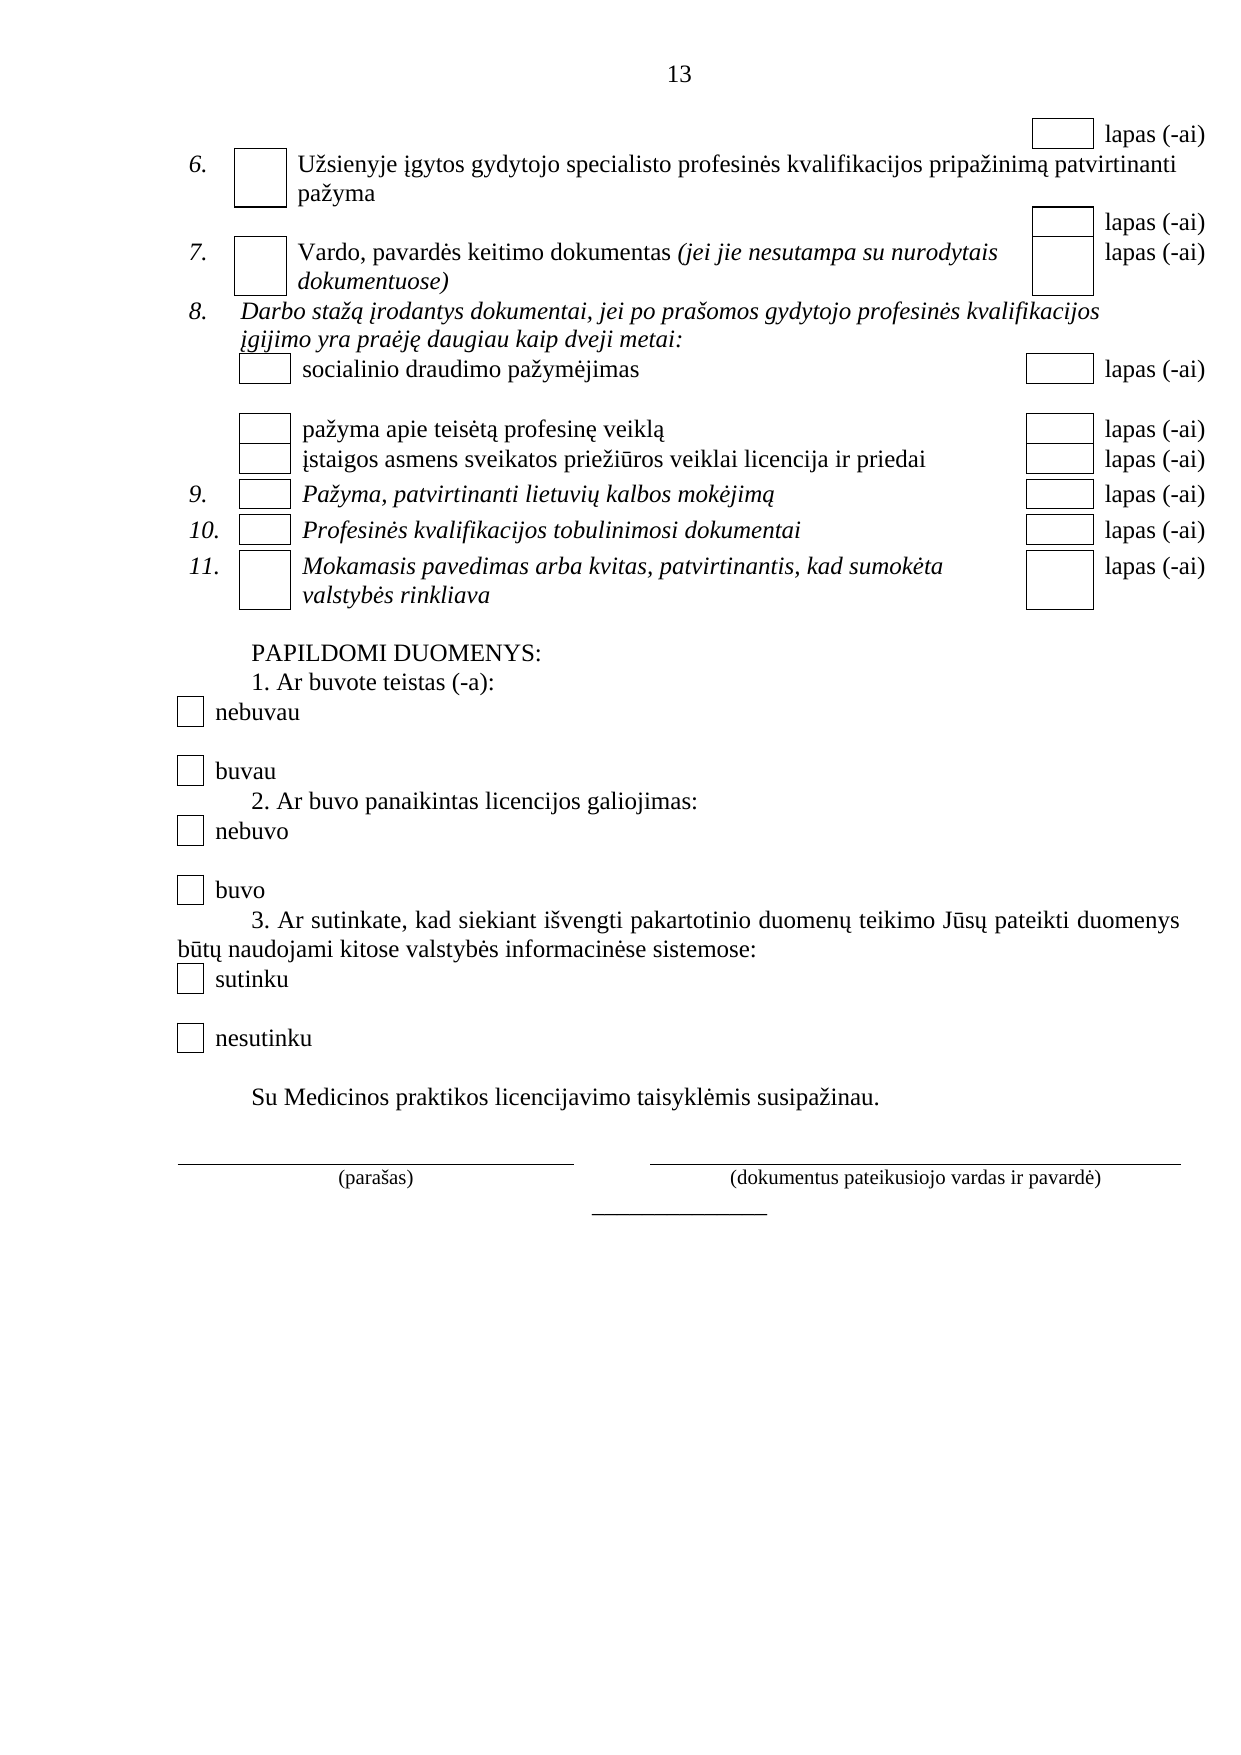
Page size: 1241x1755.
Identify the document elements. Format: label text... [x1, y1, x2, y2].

table_cell lapas (-ai) [1094, 118, 1222, 148]
table_cell [861, 473, 887, 478]
text 1. Ar buvote teistas (-a): [177, 667, 1181, 696]
table_cell [1033, 119, 1093, 148]
table_cell [887, 473, 912, 478]
table_cell (dokumentus pateikusiojo vardas ir pavardė) [650, 1165, 1181, 1189]
table_cell lapas (-ai) [1094, 479, 1222, 508]
table_cell [1061, 993, 1110, 1022]
table_cell [835, 508, 861, 514]
table_cell [913, 544, 1027, 550]
table_cell Užsienyje įgytos gydytojo specialisto profesinės kvalifikacijos pripažinimą patvirtinanti pažyma [287, 148, 1222, 206]
table_cell [1061, 755, 1110, 785]
table_cell [1093, 508, 1113, 514]
table_cell [240, 551, 290, 608]
table_cell [1060, 474, 1093, 478]
table_cell [1027, 444, 1093, 472]
table_header [178, 697, 203, 726]
table_cell [749, 473, 824, 478]
table_cell [177, 206, 1032, 236]
table_cell įstaigos asmens sveikatos priežiūros veiklai licencija ir priedai [291, 443, 1026, 472]
table_cell [204, 726, 1061, 755]
text 3. Ar sutinkate, kad siekiant išvengti pakartotinio duomenų teikimo Jūsų pateikti duomenys būtų naudojami kitose valstybės informacinėse sistemose: [177, 905, 1181, 963]
table_cell [240, 480, 290, 508]
table_cell buvau [204, 755, 1061, 785]
table_cell buvo [204, 875, 1061, 904]
table_cell [1033, 474, 1060, 478]
table_cell pažyma apie teisėtą profesinę veiklą [291, 413, 1026, 443]
table_cell [177, 383, 239, 413]
table_cell lapas (-ai) [1094, 443, 1222, 472]
table_cell [177, 118, 1032, 148]
table_cell [1110, 726, 1181, 755]
table_cell [469, 473, 749, 478]
table_cell [240, 354, 290, 383]
table_cell [1027, 414, 1093, 443]
table_cell [887, 544, 912, 550]
table_header [178, 1140, 574, 1163]
table_cell [1110, 875, 1181, 904]
table_cell [1033, 545, 1060, 550]
table_cell [1027, 384, 1060, 413]
table_cell [235, 149, 286, 206]
table_cell socialinio draudimo pažymėjimas [291, 353, 1026, 383]
table_cell [235, 237, 286, 295]
table_cell [1033, 208, 1093, 236]
table_cell Vardo, pavardės keitimo dokumentas (jei jie nesutampa su nurodytais dokumentuose) [287, 236, 1032, 295]
table_cell [331, 473, 469, 478]
text Su Medicinos praktikos licencijavimo taisyklėmis susipažinau. [177, 1082, 1181, 1111]
table_cell [1033, 237, 1093, 295]
table_cell [1114, 295, 1222, 353]
table_cell [913, 508, 1027, 514]
table_cell [1110, 1023, 1181, 1052]
table_cell [835, 473, 861, 478]
table_cell [749, 508, 824, 514]
table_cell [1114, 508, 1222, 514]
table_cell [204, 993, 1061, 1022]
table_cell nesutinku [204, 1023, 1061, 1052]
table_cell [331, 544, 469, 550]
table_cell [177, 353, 239, 383]
table_header [178, 964, 203, 993]
table_cell [1061, 875, 1110, 904]
table_cell [1027, 480, 1093, 508]
table_cell [1027, 551, 1093, 608]
table_cell [177, 544, 331, 550]
table_cell [887, 508, 912, 514]
table_cell [1061, 726, 1110, 755]
table_cell [177, 473, 331, 478]
table_header [650, 1140, 1181, 1163]
table_cell 10. [177, 514, 239, 544]
table_cell [240, 444, 290, 472]
table_header [178, 816, 203, 845]
table_cell Profesinės kvalifikacijos tobulinimosi dokumentai [291, 514, 1026, 544]
table_cell [177, 727, 204, 755]
table_cell [1060, 509, 1093, 514]
table_cell [1061, 1023, 1110, 1052]
table_cell [495, 544, 824, 550]
table_cell 11. [177, 550, 239, 608]
table_cell [469, 544, 495, 550]
table_cell 6. [177, 148, 234, 206]
table_cell [240, 414, 290, 443]
table_cell [240, 515, 290, 544]
table_cell lapas (-ai) [1094, 413, 1222, 443]
table_cell [1060, 545, 1093, 550]
table_cell [177, 443, 239, 472]
table_header [1110, 963, 1181, 993]
table_cell [177, 508, 331, 514]
table_cell [239, 384, 291, 413]
table_cell 8. [177, 295, 229, 353]
table_cell [204, 845, 1061, 874]
table_cell [1027, 515, 1093, 544]
table_header [1061, 696, 1110, 726]
table_header [1110, 696, 1181, 726]
table_cell [1060, 383, 1222, 413]
table_cell [1061, 845, 1110, 874]
text PAPILDOMI DUOMENYS: [177, 638, 1181, 667]
table_cell Mokamasis pavedimas arba kvitas, patvirtinantis, kad sumokėta valstybės rinkliava [291, 550, 1026, 608]
table_header sutinku [204, 963, 1061, 993]
table_cell [1110, 845, 1181, 874]
text ______________ [177, 1189, 1181, 1217]
table_cell lapas (-ai) [1094, 206, 1222, 236]
table_header [1061, 963, 1110, 993]
table_cell [1093, 544, 1113, 550]
table_cell lapas (-ai) [1094, 550, 1222, 608]
table_header [574, 1140, 650, 1163]
table_header nebuvau [204, 696, 1061, 726]
table_cell [178, 756, 203, 785]
table_cell [1027, 354, 1093, 383]
table_cell [574, 1164, 650, 1189]
table_cell [913, 473, 1027, 478]
table_cell [178, 1024, 203, 1052]
table_header [1061, 815, 1110, 845]
table_cell [177, 994, 204, 1022]
table_cell [835, 544, 861, 550]
text 2. Ar buvo panaikintas licencijos galiojimas: [177, 786, 1181, 815]
table_cell (parašas) [178, 1165, 574, 1189]
table_cell lapas (-ai) [1094, 353, 1222, 383]
table_cell lapas (-ai) [1094, 514, 1222, 544]
table_header [1110, 815, 1181, 845]
table_cell [177, 413, 239, 443]
table_cell [824, 508, 835, 514]
table_cell [1110, 993, 1181, 1022]
table_cell [331, 508, 469, 514]
table_cell [178, 876, 203, 904]
table_cell [1110, 755, 1181, 785]
table_cell Pažyma, patvirtinanti lietuvių kalbos mokėjimą [291, 479, 1026, 508]
table_cell [1093, 473, 1113, 478]
table_cell [291, 383, 1027, 413]
table_cell [1033, 509, 1060, 514]
table_cell [861, 544, 887, 550]
table_header nebuvo [204, 815, 1061, 845]
table_cell 9. [177, 479, 239, 508]
table_cell Darbo stažą įrodantys dokumentai, jei po prašomos gydytojo profesinės kvalifikacijos įgijimo yra praėję daugiau kaip dveji metai: [229, 295, 1113, 353]
table_cell lapas (-ai) [1094, 236, 1222, 295]
table_cell [861, 508, 887, 514]
table_cell [824, 473, 835, 478]
table_cell 7. [177, 236, 234, 295]
table_cell [1114, 473, 1222, 478]
table_cell [824, 544, 835, 550]
table_cell [1114, 544, 1222, 550]
table_cell [469, 508, 749, 514]
table_cell [177, 846, 204, 874]
